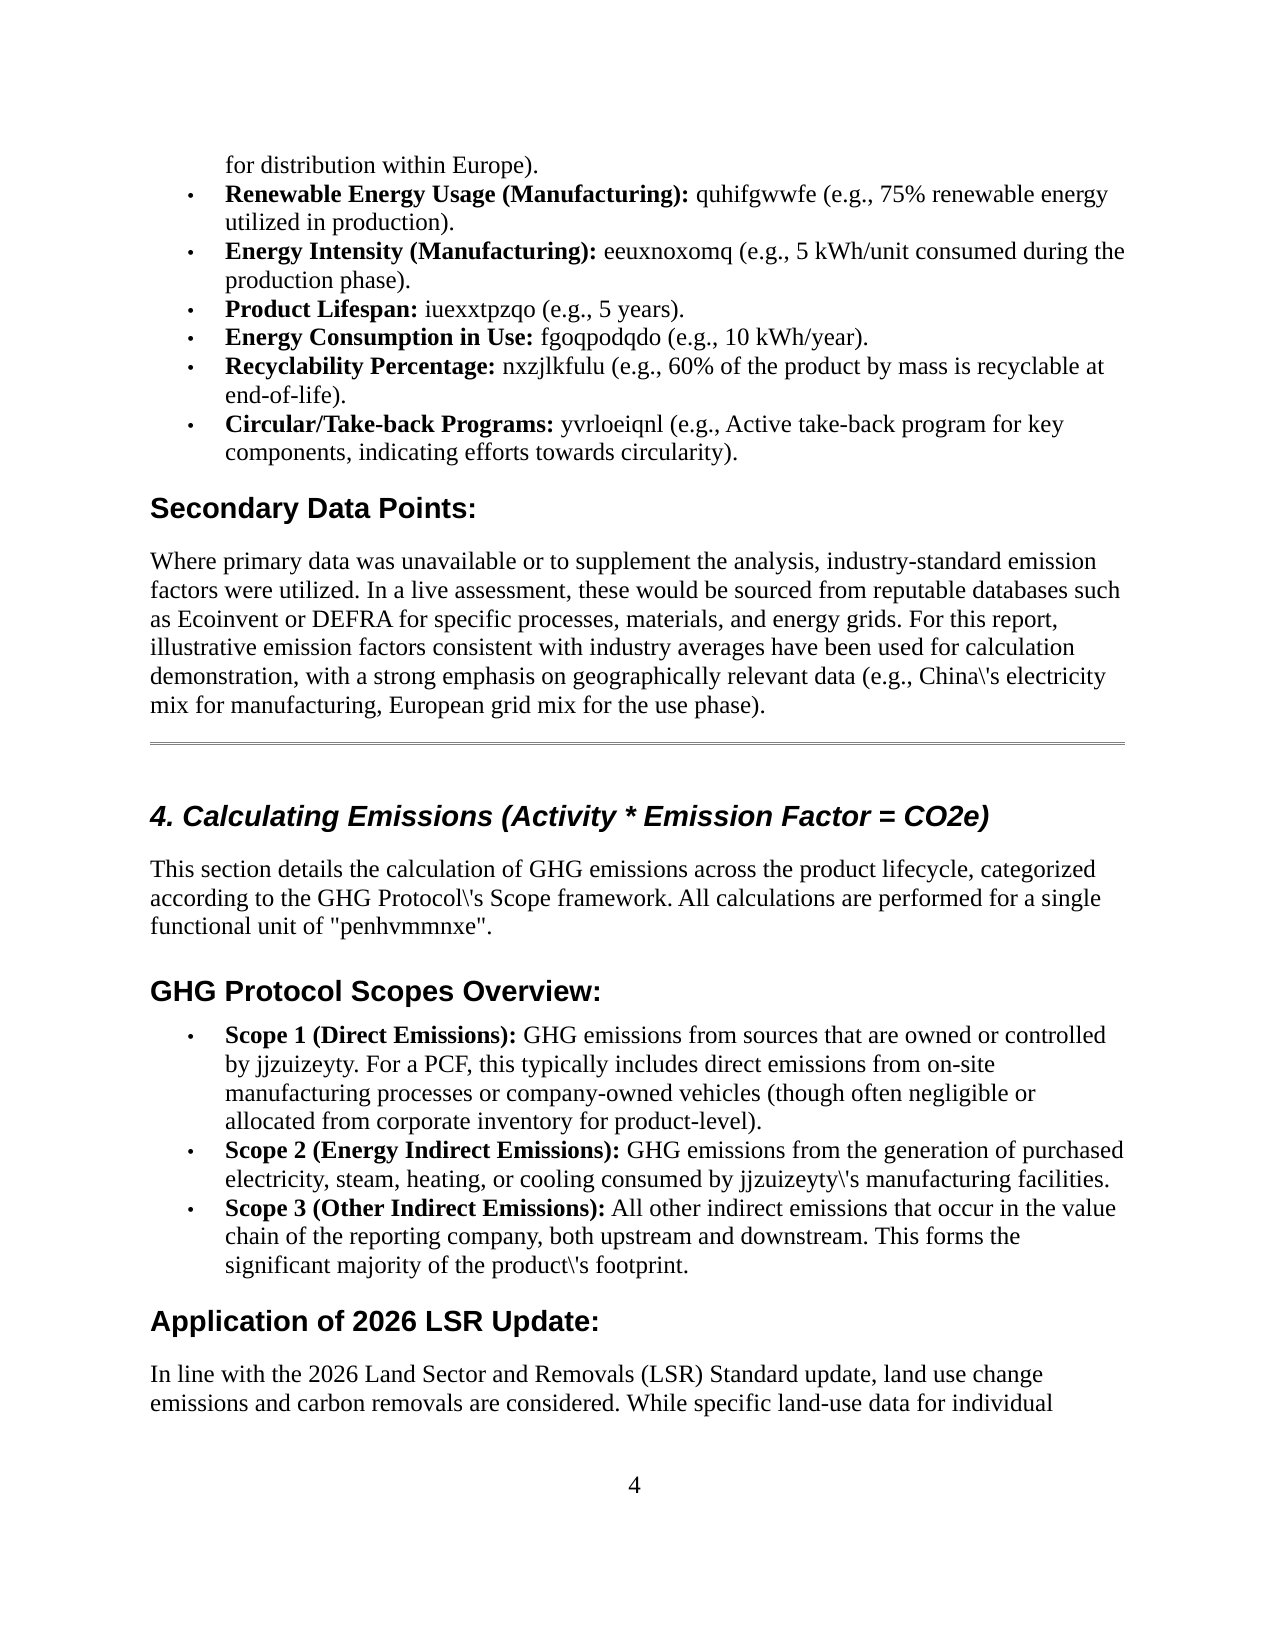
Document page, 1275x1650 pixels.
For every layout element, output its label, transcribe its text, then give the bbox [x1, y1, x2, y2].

list Scope 1 (Direct Emissions): GHG emissions from sources that are owned or controlled by jjzuizeyty. For a PCF, this typically includes direct emissions from on-site manufacturing processes or company-owned vehicles (though often negligible or allocated from corporate inventory for product-level). [187, 1020, 1125, 1135]
list Energy Consumption in Use: fgoqpodqdo (e.g., 10 kWh/year). [187, 322, 1125, 351]
text In line with the 2026 Land Sector and Removals (LSR) Standard update, land use change emissions and carbon removals are considered. While specific land-use data for individual [150, 1359, 1125, 1416]
subtitle GHG Protocol Scopes Overview: [150, 974, 1125, 1008]
list Scope 3 (Other Indirect Emissions): All other indirect emissions that occur in the value chain of the reporting company, both upstream and downstream. This forms the significant majority of the product\'s footprint. [187, 1193, 1125, 1279]
list for distribution within Europe). [187, 150, 1125, 179]
list Energy Intensity (Manufacturing): eeuxnoxomq (e.g., 5 kWh/unit consumed during the production phase). [187, 236, 1125, 294]
subtitle 4. Calculating Emissions (Activity * Emission Factor = CO2e) [150, 799, 1125, 832]
text Where primary data was unavailable or to supplement the analysis, industry-standard emission factors were utilized. In a live assessment, these would be sourced from reputable databases such as Ecoinvent or DEFRA for specific processes, materials, and energy grids. For this report, illustrative emission factors consistent with industry averages have been used for calculation demonstration, with a strong emphasis on geographically relevant data (e.g., China\'s electricity mix for manufacturing, European grid mix for the use phase). [150, 546, 1125, 719]
text This section details the calculation of GHG emissions across the product lifecycle, categorized according to the GHG Protocol\'s Scope framework. All calculations are performed for a single functional unit of "penhvmmnxe". [150, 854, 1125, 940]
list Renewable Energy Usage (Manufacturing): quhifgwwfe (e.g., 75% renewable energy utilized in production). [187, 179, 1125, 236]
list Scope 2 (Energy Indirect Emissions): GHG emissions from the generation of purchased electricity, steam, heating, or cooling consumed by jjzuizeyty\'s manufacturing facilities. [187, 1135, 1125, 1193]
list Recyclability Percentage: nxzjlkfulu (e.g., 60% of the product by mass is recyclable at end-of-life). [187, 351, 1125, 409]
list Circular/Take-back Programs: yvrloeiqnl (e.g., Active take-back program for key components, indicating efforts towards circularity). [187, 409, 1125, 466]
list Product Lifespan: iuexxtpzqo (e.g., 5 years). [187, 294, 1125, 322]
subtitle Secondary Data Points: [150, 491, 1125, 525]
subtitle Application of 2026 LSR Update: [150, 1304, 1125, 1337]
